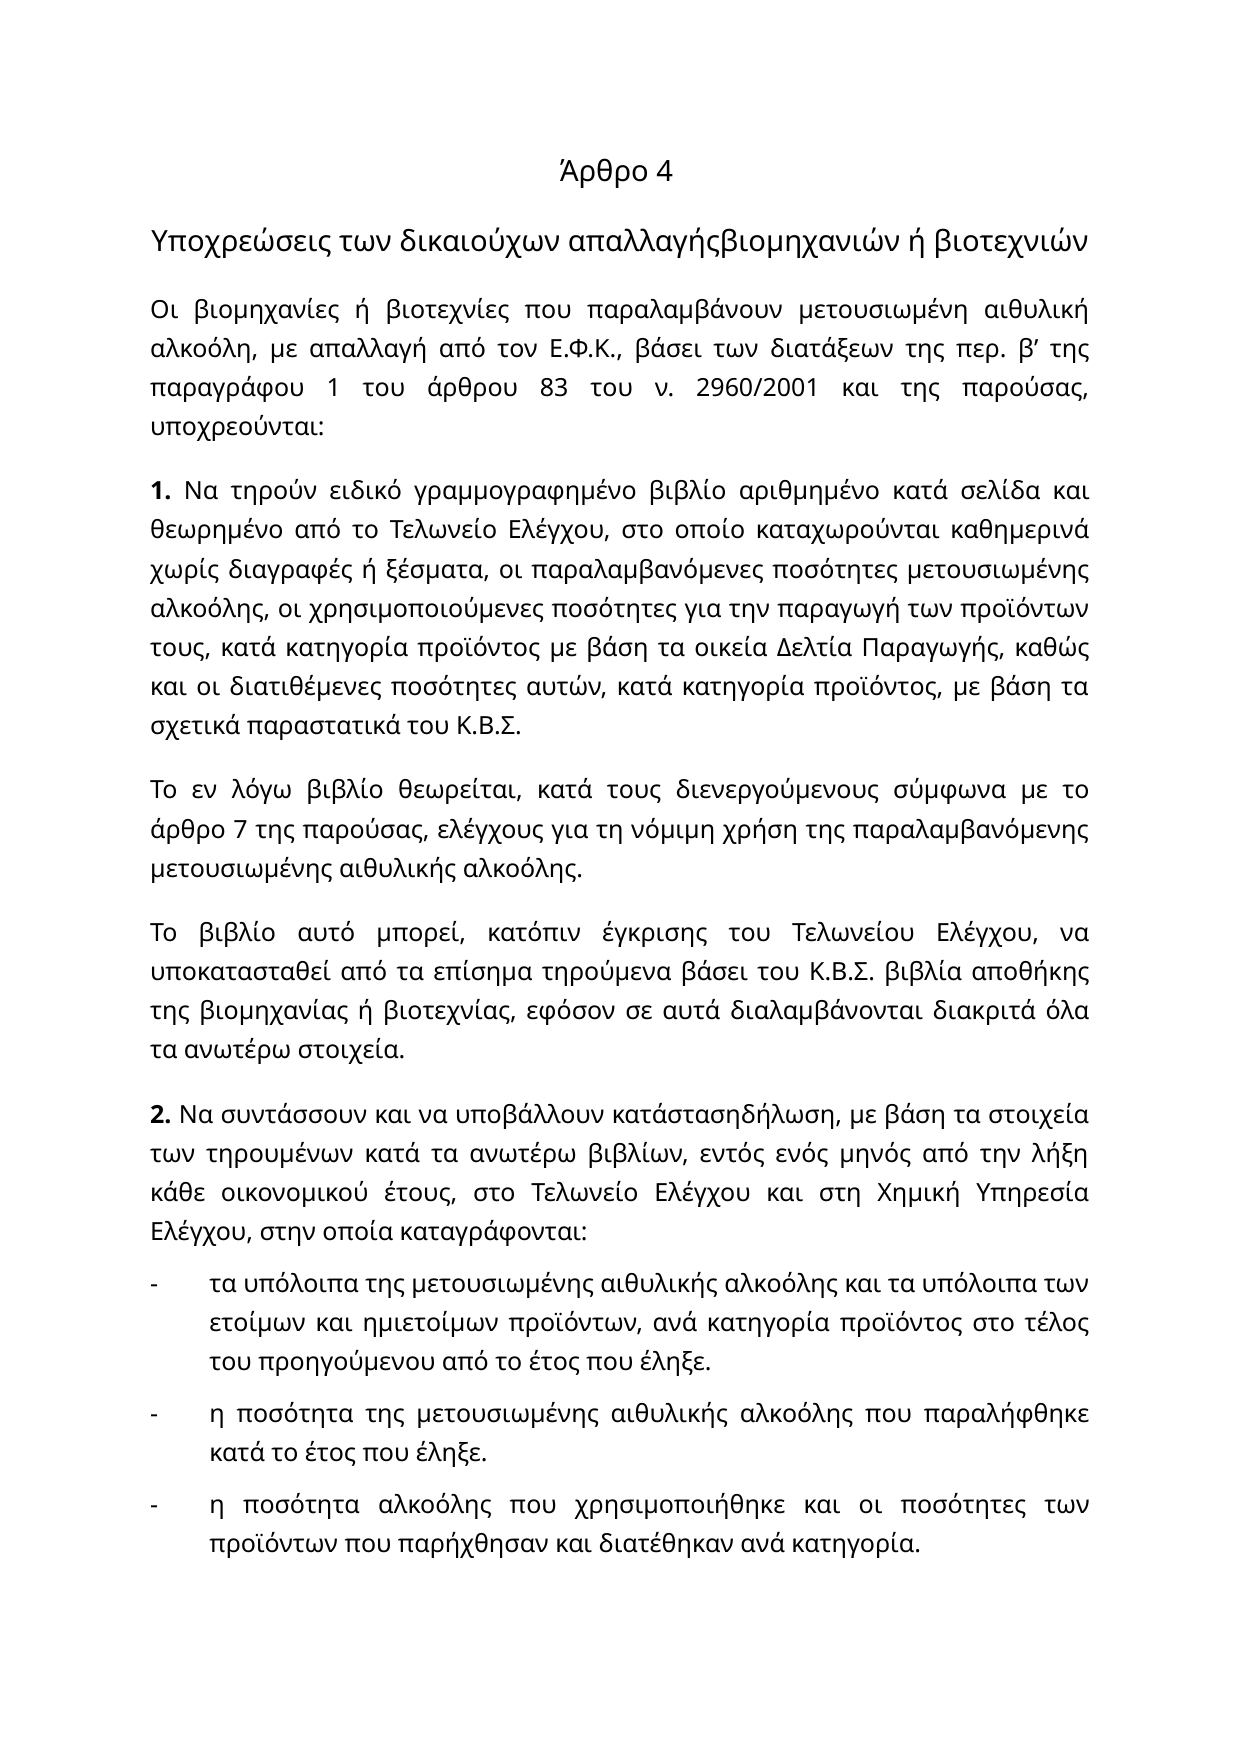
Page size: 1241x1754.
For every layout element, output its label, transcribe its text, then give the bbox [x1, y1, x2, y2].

subtitle Άρθρο 4 [150, 150, 1090, 190]
text Το βιβλίο αυτό μπορεί, κατόπιν έγκρισης του Τελωνείου Ελέγχου, να υποκατασταθεί από τα επίσημα τηρούμενα βάσει του Κ.Β.Σ. βιβλία αποθήκης της βιομηχανίας ή βιοτεχνίας, εφόσον σε αυτά διαλαμβάνονται διακριτά όλα τα ανωτέρω στοιχεία. [150, 914, 1090, 1066]
list - η ποσότητα αλκοόλης που χρησιμοποιήθηκε και οι ποσότητες των προϊόντων που παρήχθησαν και διατέθηκαν ανά κατηγορία. [150, 1486, 1090, 1559]
text Οι βιομηχανίες ή βιοτεχνίες που παραλαμβάνουν μετουσιωμένη αιθυλική αλκοόλη, με απαλλαγή από τον Ε.Φ.Κ., βάσει των διατάξεων της περ. β’ της παραγράφου 1 του άρθρου 83 του ν. 2960/2001 και της παρούσας, υποχρεούνται: [150, 291, 1090, 443]
text 1. Να τηρούν ειδικό γραμμογραφημένο βιβλίο αριθμημένο κατά σελίδα και θεωρημένο από το Τελωνείο Ελέγχου, στο οποίο καταχωρούνται καθημερινά χωρίς διαγραφές ή ξέσματα, οι παραλαμβανόμενες ποσότητες μετουσιωμένης αλκοόλης, οι χρησιμοποιούμενες ποσότητες για την παραγωγή των προϊόντων τους, κατά κατηγορία προϊόντος με βάση τα οικεία Δελτία Παραγωγής, καθώς και οι διατιθέμενες ποσότητες αυτών, κατά κατηγορία προϊόντος, με βάση τα σχετικά παραστατικά του Κ.Β.Σ. [150, 473, 1090, 742]
text Το εν λόγω βιβλίο θεωρείται, κατά τους διενεργούμενους σύμφωνα με το άρθρο 7 της παρούσας, ελέγχους για τη νόμιμη χρήση της παραλαμβανόμενης μετουσιωμένης αιθυλικής αλκοόλης. [150, 772, 1090, 884]
subtitle Υποχρεώσεις των δικαιούχων απαλλαγήςβιομηχανιών ή βιοτεχνιών [150, 221, 1090, 260]
list - τα υπόλοιπα της μετουσιωμένης αιθυλικής αλκοόλης και τα υπόλοιπα των ετοίμων και ημιετοίμων προϊόντων, ανά κατηγορία προϊόντος στο τέλος του προηγούμενου από το έτος που έληξε. [150, 1265, 1090, 1378]
list - η ποσότητα της μετουσιωμένης αιθυλικής αλκοόλης που παραλήφθηκε κατά το έτος που έληξε. [150, 1395, 1090, 1469]
text 2. Να συντάσσουν και να υποβάλλουν κατάστασηδήλωση, με βάση τα στοιχεία των τηρουμένων κατά τα ανωτέρω βιβλίων, εντός ενός μηνός από την λήξη κάθε οικονομικού έτους, στο Τελωνείο Ελέγχου και στη Χημική Υπηρεσία Ελέγχου, στην οποία καταγράφονται: [150, 1096, 1090, 1248]
